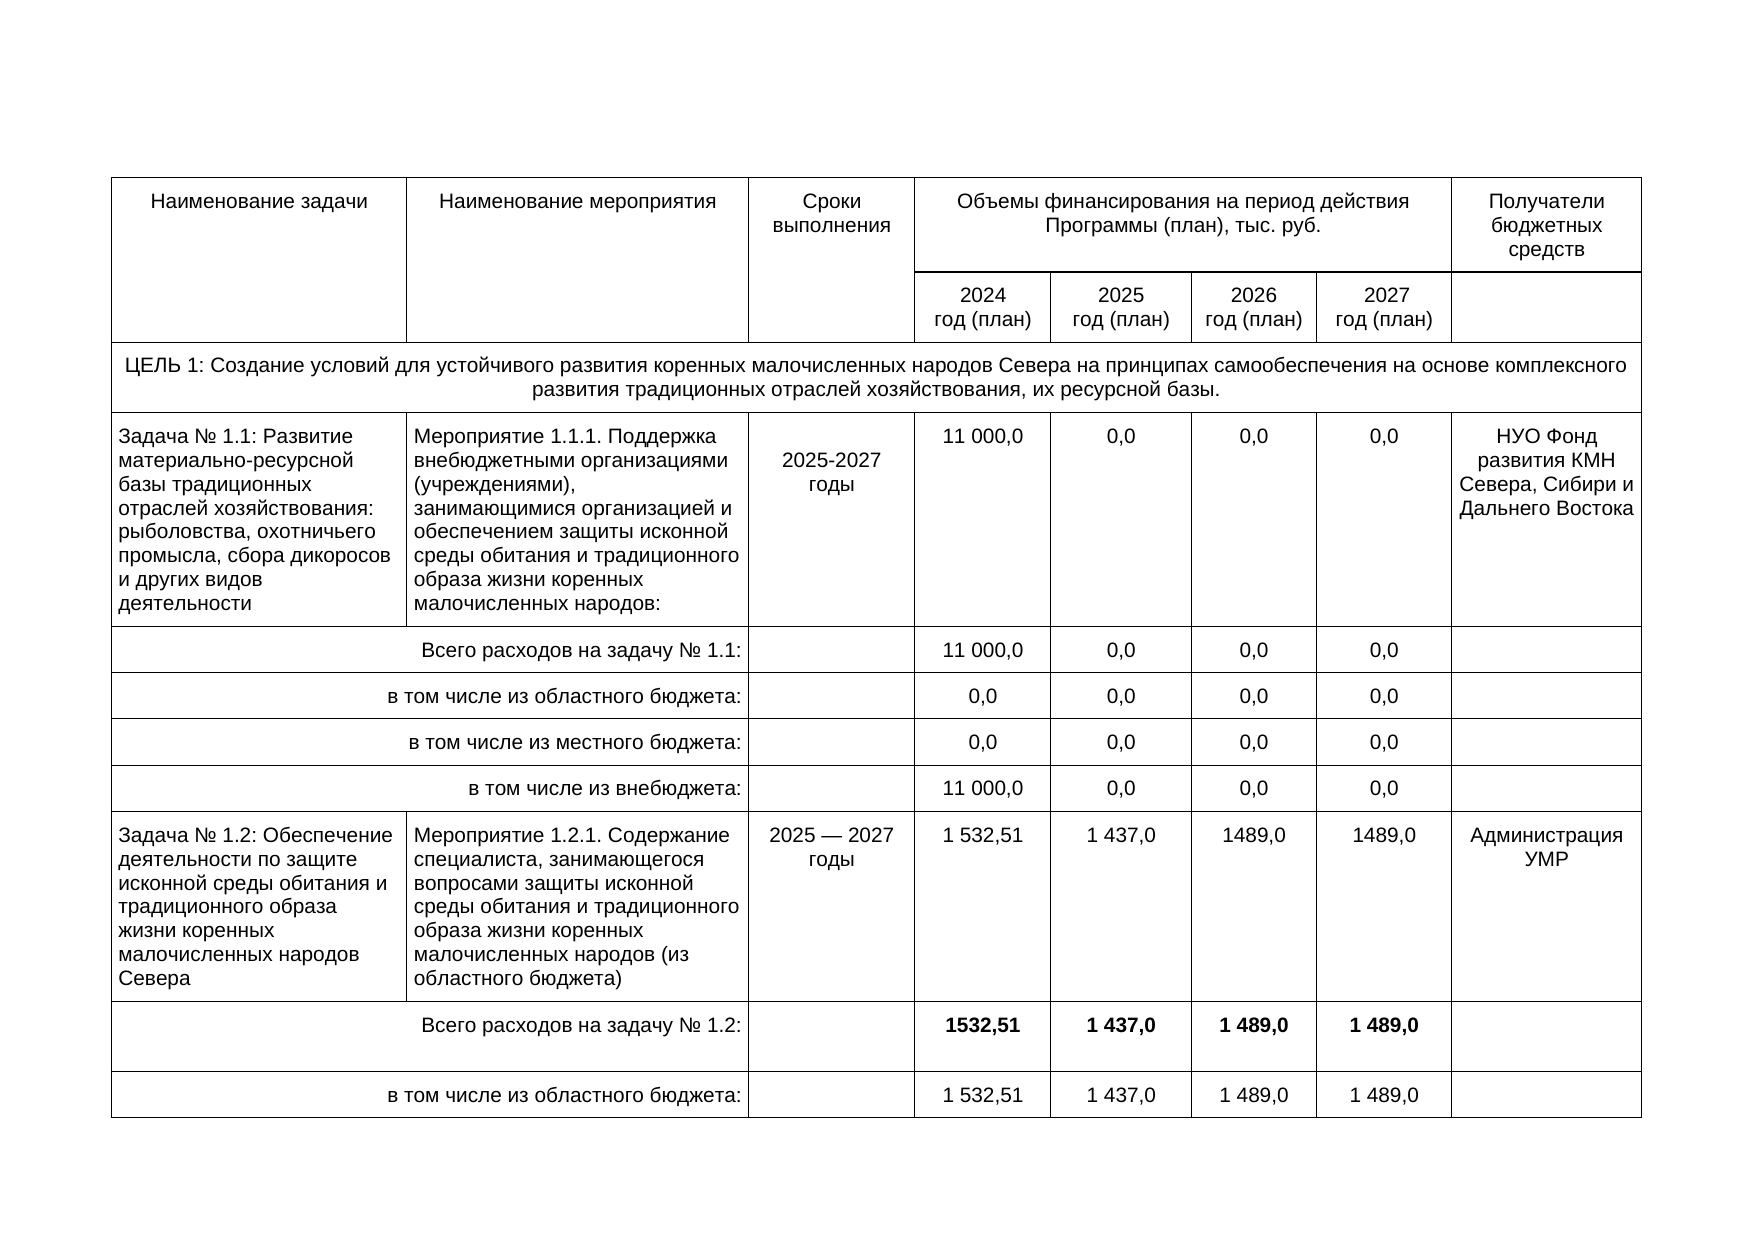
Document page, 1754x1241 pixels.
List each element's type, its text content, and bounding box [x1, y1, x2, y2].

table_header Получатели бюджетных средств [1452, 178, 1641, 271]
table_cell 1489,0 [1317, 812, 1451, 1001]
table_cell Администрация УМР [1452, 812, 1641, 1001]
table_cell в том числе из местного бюджета: [112, 719, 748, 764]
table_cell 0,0 [1192, 766, 1316, 811]
table_cell [1452, 719, 1641, 764]
table_cell 2027 год (план) [1317, 273, 1451, 342]
table_cell 1 489,0 [1192, 1072, 1316, 1117]
table_cell 1 532,51 [915, 812, 1050, 1001]
table_cell [749, 766, 914, 811]
table_cell 11 000,0 [915, 766, 1050, 811]
table_cell [749, 673, 914, 718]
table_cell Задача № 1.1: Развитие материально-ресурсной базы традиционных отраслей хозяйствования: рыболовства, охотничьего промысла, сбора дикоросов и других видов деятельности [112, 413, 406, 626]
table_cell 2026 год (план) [1192, 273, 1316, 342]
table_cell 0,0 [1192, 673, 1316, 718]
table_cell [1452, 627, 1641, 672]
table_cell [749, 719, 914, 764]
table_cell 0,0 [1051, 627, 1191, 672]
table_cell 1 437,0 [1051, 1002, 1191, 1071]
table_cell 1532,51 [915, 1002, 1050, 1071]
table_cell 0,0 [1051, 413, 1191, 626]
table_cell 1 489,0 [1317, 1072, 1451, 1117]
table_cell 0,0 [1317, 673, 1451, 718]
table_cell [749, 627, 914, 672]
table_cell Мероприятие 1.1.1. Поддержка внебюджетными организациями (учреждениями), занимающимися организацией и обеспечением защиты исконной среды обитания и традиционного образа жизни коренных малочисленных народов: [407, 413, 748, 626]
table_cell в том числе из областного бюджета: [112, 1072, 748, 1117]
table_cell 2025 год (план) [1051, 273, 1191, 342]
table_header Объемы финансирования на период действия Программы (план), тыс. руб. [915, 178, 1451, 271]
table_cell [1452, 1072, 1641, 1117]
table_cell 1 437,0 [1051, 1072, 1191, 1117]
table_header Сроки выполнения [749, 178, 914, 342]
table_header Наименование мероприятия [407, 178, 748, 342]
table_header Наименование задачи [112, 178, 406, 342]
table_cell 0,0 [1317, 719, 1451, 764]
table_cell НУО Фонд развития КМН Севера, Сибири и Дальнего Востока [1452, 413, 1641, 626]
table_cell Мероприятие 1.2.1. Содержание специалиста, занимающегося вопросами защиты исконной среды обитания и традиционного образа жизни коренных малочисленных народов (из областного бюджета) [407, 812, 748, 1001]
table_cell 0,0 [1317, 766, 1451, 811]
table_cell 0,0 [915, 673, 1050, 718]
table_cell 0,0 [1051, 766, 1191, 811]
table_cell 11 000,0 [915, 413, 1050, 626]
table_cell 0,0 [1192, 627, 1316, 672]
table_cell Задача № 1.2: Обеспечение деятельности по защите исконной среды обитания и традиционного образа жизни коренных малочисленных народов Севера [112, 812, 406, 1001]
table_cell [749, 1002, 914, 1071]
table_cell 2025-2027 годы [749, 413, 914, 626]
table_cell 0,0 [1051, 673, 1191, 718]
table_cell в том числе из внебюджета: [112, 766, 748, 811]
table_cell 1 489,0 [1192, 1002, 1316, 1071]
table_cell Всего расходов на задачу № 1.2: [112, 1002, 748, 1071]
table_cell ЦЕЛЬ 1: Создание условий для устойчивого развития коренных малочисленных народов Севера на принципах самообеспечения на основе комплексного развития традиционных отраслей хозяйствования, их ресурсной базы. [112, 343, 1641, 412]
table_cell [749, 1072, 914, 1117]
table_cell 2025 — 2027 годы [749, 812, 914, 1001]
table_cell 1489,0 [1192, 812, 1316, 1001]
table_cell 0,0 [1192, 413, 1316, 626]
table_cell 0,0 [1051, 719, 1191, 764]
table_cell [1452, 273, 1641, 342]
table_cell 1 489,0 [1317, 1002, 1451, 1071]
table_cell [1452, 766, 1641, 811]
table_cell 0,0 [915, 719, 1050, 764]
table_cell 11 000,0 [915, 627, 1050, 672]
table_cell [1452, 673, 1641, 718]
table_cell 0,0 [1192, 719, 1316, 764]
table_cell 0,0 [1317, 413, 1451, 626]
table_cell 1 437,0 [1051, 812, 1191, 1001]
table_cell в том числе из областного бюджета: [112, 673, 748, 718]
table_cell Всего расходов на задачу № 1.1: [112, 627, 748, 672]
table_cell 1 532,51 [915, 1072, 1050, 1117]
table_cell 2024 год (план) [915, 273, 1050, 342]
table_cell 0,0 [1317, 627, 1451, 672]
table_cell [1452, 1002, 1641, 1071]
